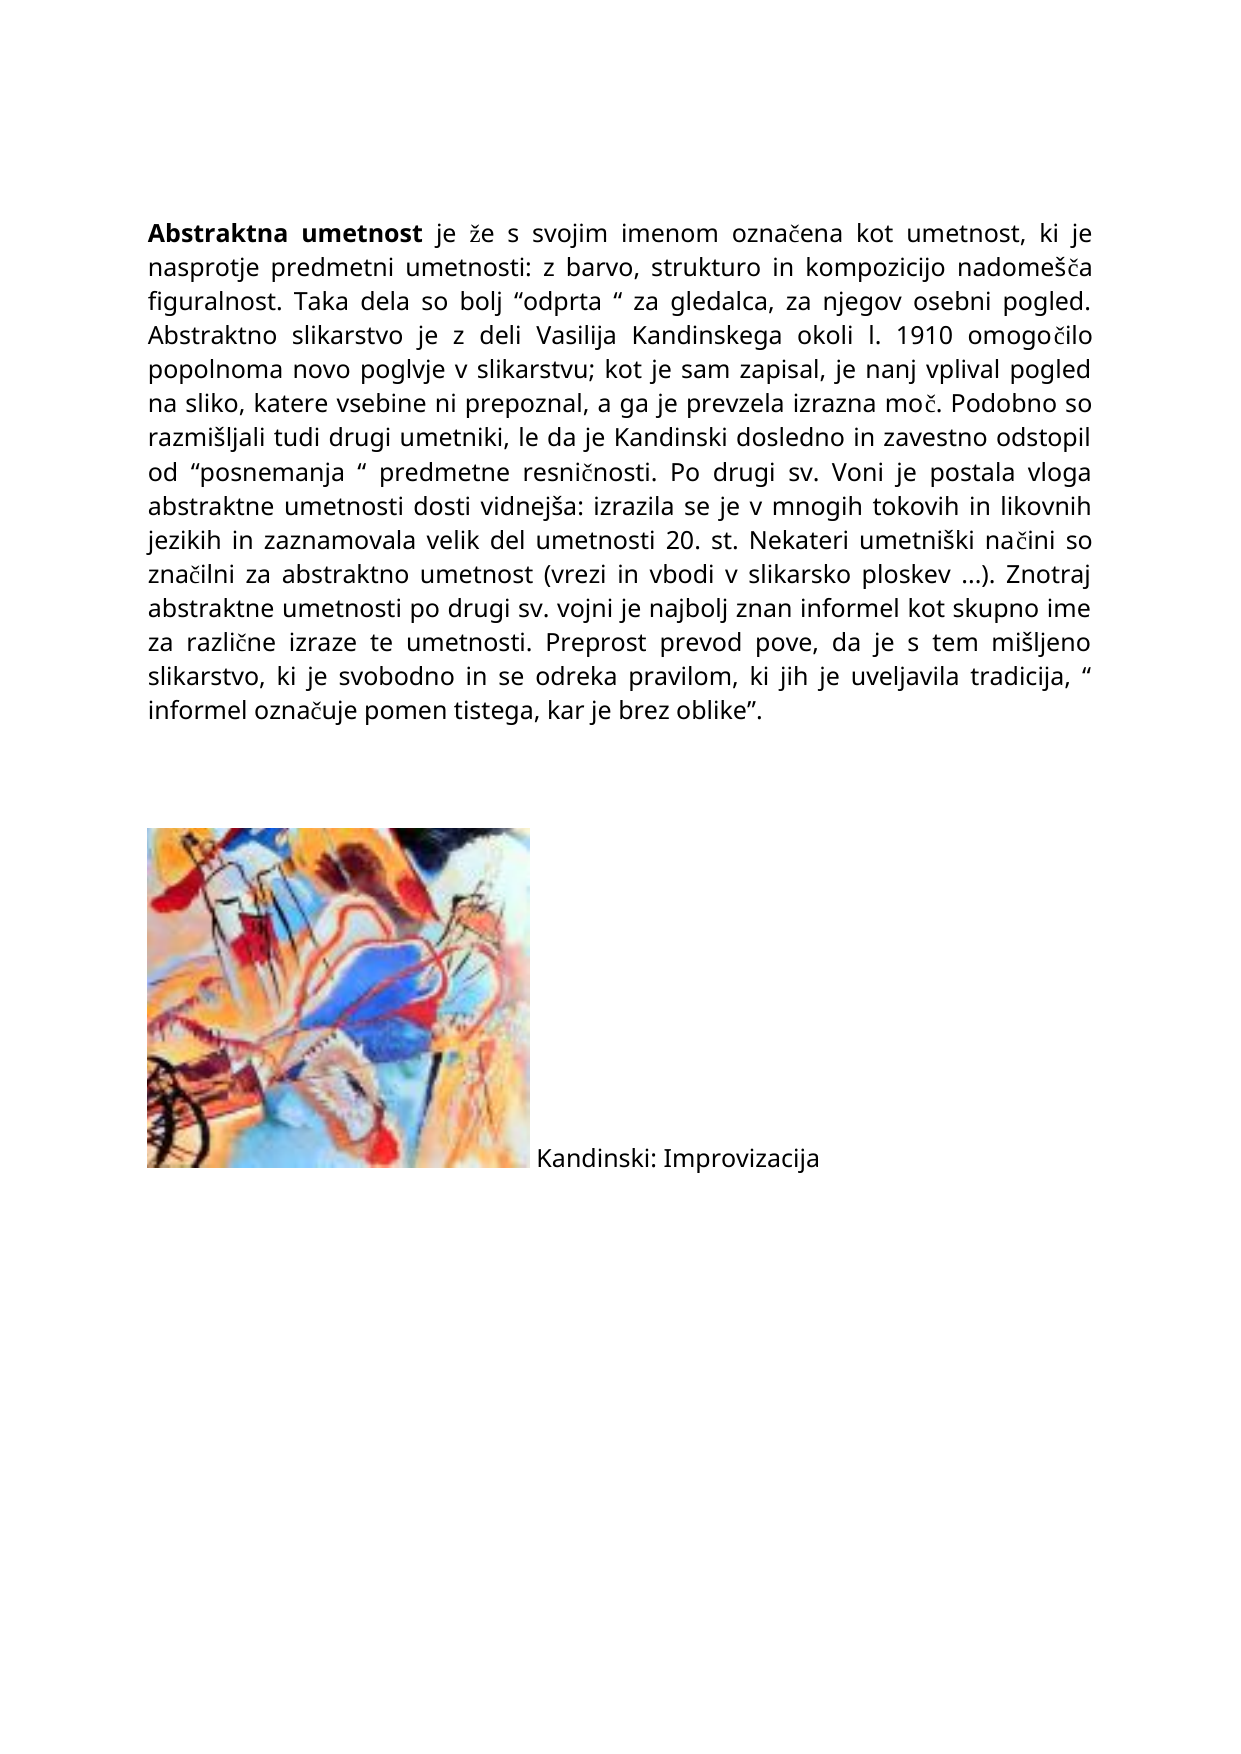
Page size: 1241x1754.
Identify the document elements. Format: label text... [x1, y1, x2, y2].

text Abstraktna umetnost je že s svojim imenom označena kot umetnost, ki je nasprotje predmetni umetnosti: z barvo, strukturo in kompozicijo nadomešča figuralnost. Taka dela so bolj “odprta “ za gledalca, za njegov osebni pogled. Abstraktno slikarstvo je z deli Vasilija Kandinskega okoli l. 1910 omogočilo popolnoma novo poglvje v slikarstvu; kot je sam zapisal, je nanj vplival pogled na sliko, katere vsebine ni prepoznal, a ga je prevzela izrazna moč. Podobno so razmišljali tudi drugi umetniki, le da je Kandinski dosledno in zavestno odstopil od “posnemanja “ predmetne resničnosti. Po drugi sv. Voni je postala vloga abstraktne umetnosti dosti vidnejša: izrazila se je v mnogih tokovih in likovnih jezikih in zaznamovala velik del umetnosti 20. st. Nekateri umetniški načini so značilni za abstraktno umetnost (vrezi in vbodi v slikarsko ploskev ...). Znotraj abstraktne umetnosti po drugi sv. vojni je najbolj znan informel kot skupno ime za različne izraze te umetnosti. Preprost prevod pove, da je s tem mišljeno slikarstvo, ki je svobodno in se odreka pravilom, ki jih je uveljavila tradicija, “ informel označuje pomen tistega, kar je brez oblike”. [148, 216, 1093, 727]
text Kandinski: Improvizacija [148, 829, 1093, 1174]
picture [147, 828, 530, 1168]
